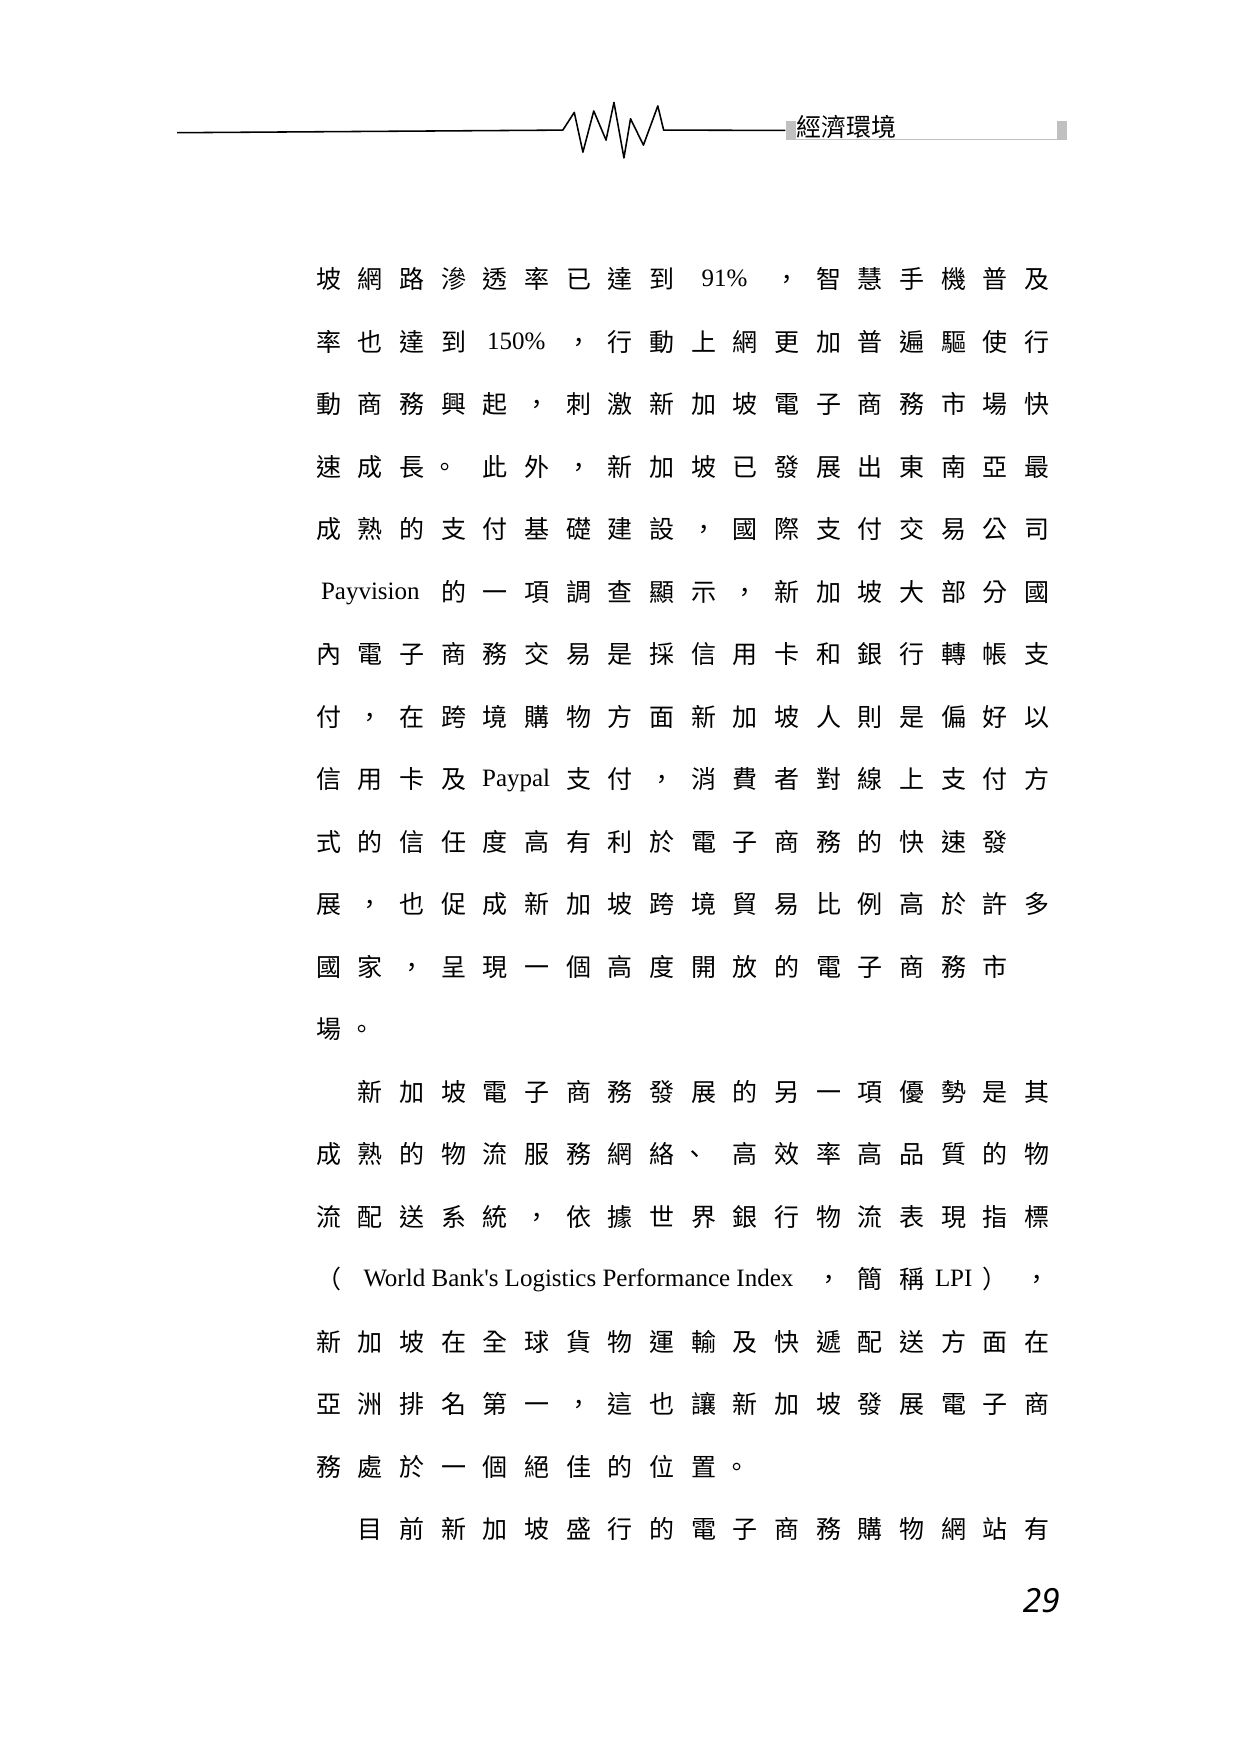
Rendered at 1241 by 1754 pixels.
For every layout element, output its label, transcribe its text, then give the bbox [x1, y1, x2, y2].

text 新加坡電子商務發展的另一項優勢是其成熟的物流服務網絡、高效率高品質的物流配送系統，依據世界銀行物流表現指標（World Bank's Logistics Performance Index，簡稱LPI），新加坡在全球貨物運輸及快遞配送方面在亞洲排名第一，這也讓新加坡發展電子商務處於一個絕佳的位置。 [281, 1049, 1058, 1486]
text 目前新加坡盛行的電子商務購物網站有 [281, 1486, 1058, 1549]
text 坡網路滲透率已達到91%，智慧手機普及率也達到150%，行動上網更加普遍驅使行動商務興起，刺激新加坡電子商務市場快速成長。此外，新加坡已發展出東南亞最成熟的支付基礎建設，國際支付交易公司Payvision的一項調查顯示，新加坡大部分國內電子商務交易是採信用卡和銀行轉帳支付，在跨境購物方面新加坡人則是偏好以信用卡及Paypal支付，消費者對線上支付方式的信任度高有利於電子商務的快速發展，也促成新加坡跨境貿易比例高於許多國家，呈現一個高度開放的電子商務市場。 [281, 236, 1058, 1049]
